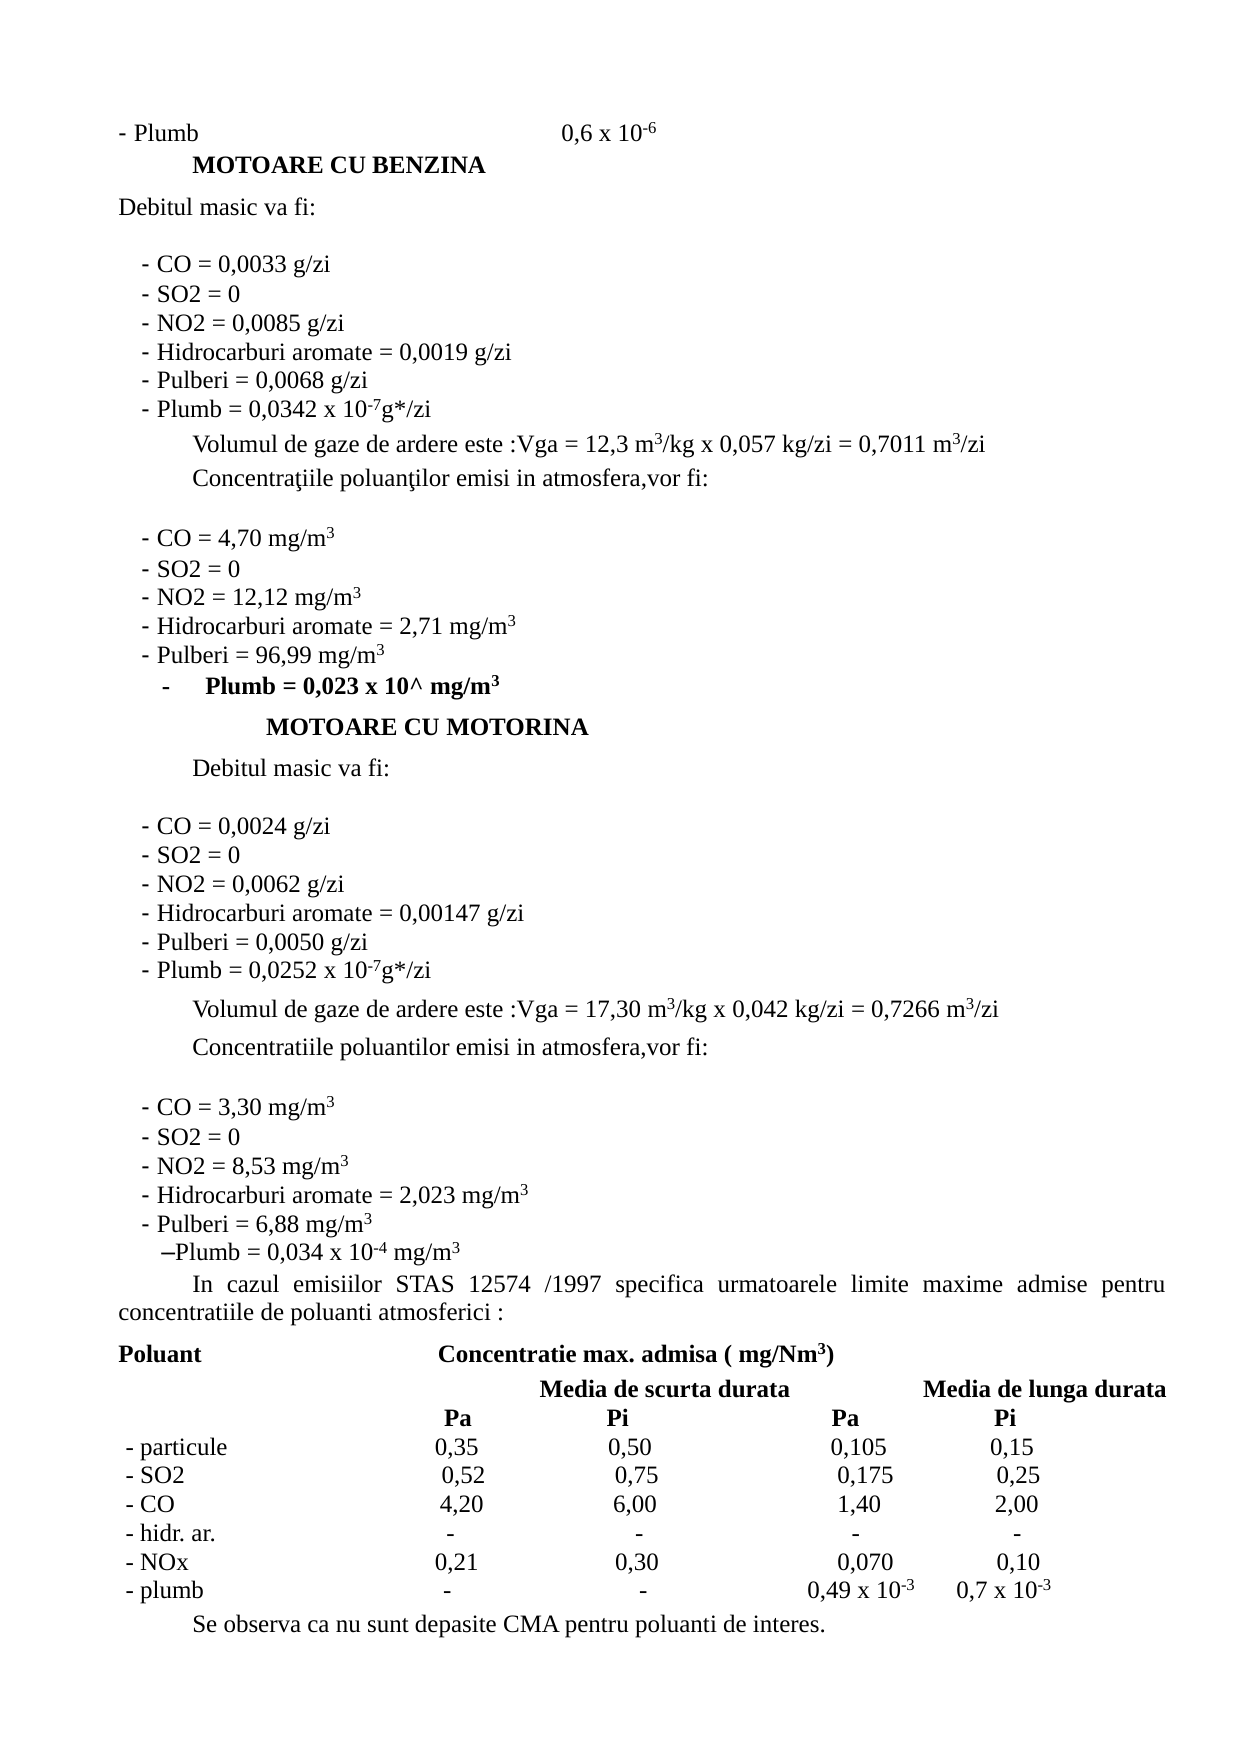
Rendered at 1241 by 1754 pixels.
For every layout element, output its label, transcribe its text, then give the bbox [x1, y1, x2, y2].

list Pulberi = 0,0050 g/zi [141, 927, 1167, 955]
table_cell - [555, 1575, 742, 1604]
table_cell - [555, 1518, 742, 1547]
table_cell 0,35 [337, 1432, 555, 1460]
list SO2 = 0 [141, 553, 1167, 582]
list NO2 = 8,53 mg/m3 [141, 1151, 1167, 1180]
list CO = 0,0033 g/zi [141, 249, 1167, 278]
text Debitul masic va fi: [118, 192, 1167, 221]
table_cell - SO2 [121, 1460, 337, 1489]
table_cell 0,25 [952, 1460, 1078, 1489]
table_cell 0,10 [952, 1547, 1078, 1575]
table_cell 0,49 x 10-3 [742, 1575, 952, 1604]
list NO2 = 0,0062 g/zi [141, 869, 1167, 898]
text Concentraţiile poluanţilor emisi in atmosfera,vor fi: [118, 463, 1167, 492]
text Media de scurta durata Media de lunga durata [118, 1374, 1167, 1403]
text Debitul masic va fi: [118, 753, 1167, 782]
list SO2 = 0 [141, 279, 1167, 308]
table_cell 2,00 [952, 1489, 1078, 1518]
table_cell 0,75 [555, 1460, 742, 1489]
list Hidrocarburi aromate = 0,0019 g/zi [141, 337, 1167, 365]
list CO = 4,70 mg/m3 [141, 523, 1167, 552]
list Pulberi = 0,0068 g/zi [141, 365, 1167, 394]
table_header Pi [555, 1403, 742, 1432]
table_cell - NOx [121, 1547, 337, 1575]
list Hidrocarburi aromate = 2,71 mg/m3 [141, 611, 1167, 640]
list CO = 3,30 mg/m3 [141, 1092, 1167, 1121]
text - Plumb = 0,023 x 10^ mg/m3 [162, 671, 1167, 700]
table_cell 0,52 [337, 1460, 555, 1489]
table_cell 6,00 [555, 1489, 742, 1518]
list Plumb = 0,0342 x 10-7g*/zi [141, 394, 1167, 423]
table_header Pa [337, 1403, 555, 1432]
table_header Pa [742, 1403, 952, 1432]
list NO2 = 0,0085 g/zi [141, 308, 1167, 337]
list CO = 0,0024 g/zi [141, 811, 1167, 839]
text Se observa ca nu sunt depasite CMA pentru poluanti de interes. [118, 1609, 1167, 1638]
table_cell - hidr. ar. [121, 1518, 337, 1547]
table_cell 0,175 [742, 1460, 952, 1489]
table_header [121, 1403, 337, 1432]
text Poluant Concentratie max. admisa ( mg/Nm3) [118, 1339, 1167, 1368]
table_cell 0,30 [555, 1547, 742, 1575]
table_cell - [742, 1518, 952, 1547]
table_cell 4,20 [337, 1489, 555, 1518]
text MOTOARE CU BENZINA [118, 151, 1167, 179]
table_cell 0,7 x 10-3 [952, 1575, 1078, 1604]
text Concentratiile poluantilor emisi in atmosfera,vor fi: [118, 1032, 1167, 1061]
table_cell - CO [121, 1489, 337, 1518]
list Plumb 0,6 x 10-6 [118, 118, 1167, 147]
table_cell 1,40 [742, 1489, 952, 1518]
table_cell 0,15 [952, 1432, 1078, 1460]
text Volumul de gaze de ardere este :Vga = 17,30 m3/kg x 0,042 kg/zi = 0,7266 m3/zi [118, 994, 1167, 1022]
list SO2 = 0 [141, 840, 1167, 869]
list Pulberi = 6,88 mg/m3 [141, 1209, 1167, 1237]
table_cell 0,50 [555, 1432, 742, 1460]
list Pulberi = 96,99 mg/m3 [141, 640, 1167, 669]
list Plumb = 0,0252 x 10-7g*/zi [141, 955, 1167, 984]
text MOTOARE CU MOTORINA [118, 712, 1167, 740]
table_cell 0,070 [742, 1547, 952, 1575]
table_cell - [952, 1518, 1078, 1547]
list SO2 = 0 [141, 1122, 1167, 1151]
table_header Pi [952, 1403, 1078, 1432]
table_cell - [337, 1575, 555, 1604]
list Hidrocarburi aromate = 2,023 mg/m3 [141, 1180, 1167, 1209]
list Plumb = 0,034 x 10-4 mg/m3 [161, 1237, 1167, 1266]
table_cell - plumb [121, 1575, 337, 1604]
list Hidrocarburi aromate = 0,00147 g/zi [141, 898, 1167, 927]
table_cell 0,105 [742, 1432, 952, 1460]
text In cazul emisiilor STAS 12574 /1997 specifica urmatoarele limite maxime admise pentru concentratiile de poluanti atmosferici : [118, 1269, 1167, 1326]
list NO2 = 12,12 mg/m3 [141, 582, 1167, 611]
table_cell 0,21 [337, 1547, 555, 1575]
table_cell - [337, 1518, 555, 1547]
table_cell - particule [121, 1432, 337, 1460]
text Volumul de gaze de ardere este :Vga = 12,3 m3/kg x 0,057 kg/zi = 0,7011 m3/zi [118, 429, 1167, 457]
